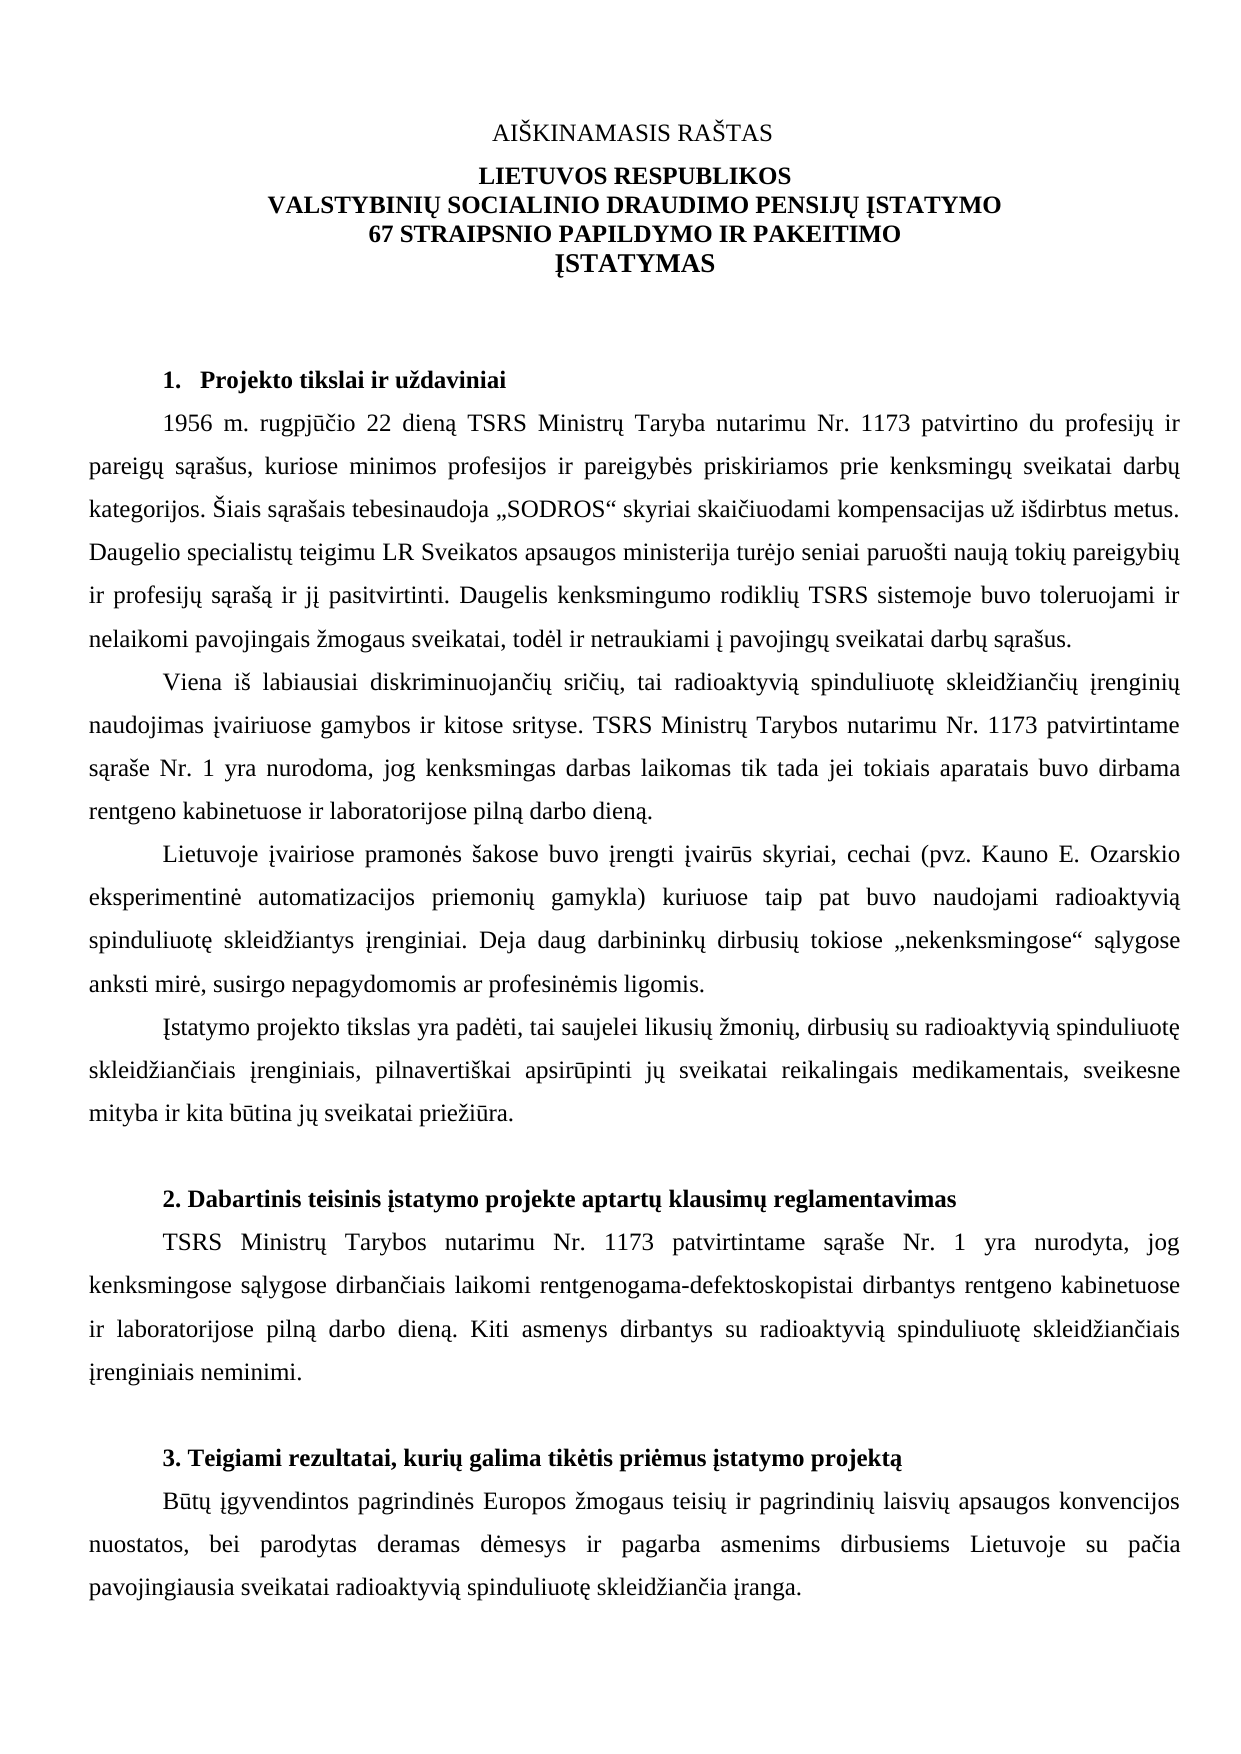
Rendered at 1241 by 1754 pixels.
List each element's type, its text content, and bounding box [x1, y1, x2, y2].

subtitle ĮSTATYMAS [89, 247, 1181, 279]
text Viena iš labiausiai diskriminuojančių sričių, tai radioaktyvią spinduliuotę skleidžiančių įrenginių naudojimas įvairiuose gamybos ir kitose srityse. TSRS Ministrų Tarybos nutarimu Nr. 1173 patvirtintame sąraše Nr. 1 yra nurodoma, jog kenksmingas darbas laikomas tik tada jei tokiais aparatais buvo dirbama rentgeno kabinetuose ir laboratorijose pilną darbo dieną. [89, 667, 1181, 825]
text Lietuvoje įvairiose pramonės šakose buvo įrengti įvairūs skyriai, cechai (pvz. Kauno E. Ozarskio eksperimentinė automatizacijos priemonių gamykla) kuriuose taip pat buvo naudojami radioaktyvią spinduliuotę skleidžiantys įrenginiai. Deja daug darbininkų dirbusių tokiose „nekenksmingose“ sąlygose anksti mirė, susirgo nepagydomomis ar profesinėmis ligomis. [89, 839, 1181, 997]
text 2. Dabartinis teisinis įstatymo projekte aptartų klausimų reglamentavimas [89, 1184, 1181, 1213]
title AIŠKINAMASIS RAŠTAS [89, 118, 1176, 147]
text VALSTYBINIŲ SOCIALINIO DRAUDIMO PENSIJŲ ĮSTATYMO [89, 190, 1181, 219]
text LIETUVOS RESPUBLIKOS [89, 161, 1181, 190]
text Įstatymo projekto tikslas yra padėti, tai saujelei likusių žmonių, dirbusių su radioaktyvią spinduliuotę skleidžiančiais įrenginiais, pilnavertiškai apsirūpinti jų sveikatai reikalingais medikamentais, sveikesne mityba ir kita būtina jų sveikatai priežiūra. [89, 1012, 1181, 1127]
text TSRS Ministrų Tarybos nutarimu Nr. 1173 patvirtintame sąraše Nr. 1 yra nurodyta, jog kenksmingose sąlygose dirbančiais laikomi rentgenogama-defektoskopistai dirbantys rentgeno kabinetuose ir laboratorijose pilną darbo dieną. Kiti asmenys dirbantys su radioaktyvią spinduliuotę skleidžiančiais įrenginiais neminimi. [89, 1227, 1181, 1386]
text Būtų įgyvendintos pagrindinės Europos žmogaus teisių ir pagrindinių laisvių apsaugos konvencijos nuostatos, bei parodytas deramas dėmesys ir pagarba asmenims dirbusiems Lietuvoje su pačia pavojingiausia sveikatai radioaktyvią spinduliuotę skleidžiančia įranga. [89, 1486, 1181, 1601]
text 3. Teigiami rezultatai, kurių galima tikėtis priėmus įstatymo projektą [89, 1443, 1181, 1472]
text 67 STRAIPSNIO PAPILDYMO IR PAKEITIMO [89, 219, 1181, 247]
text 1. Projekto tikslai ir uždaviniai [89, 365, 1181, 394]
text 1956 m. rugpjūčio 22 dieną TSRS Ministrų Taryba nutarimu Nr. 1173 patvirtino du profesijų ir pareigų sąrašus, kuriose minimos profesijos ir pareigybės priskiriamos prie kenksmingų sveikatai darbų kategorijos. Šiais sąrašais tebesinaudoja „SODROS“ skyriai skaičiuodami kompensacijas už išdirbtus metus. Daugelio specialistų teigimu LR Sveikatos apsaugos ministerija turėjo seniai paruošti naują tokių pareigybių ir profesijų sąrašą ir jį pasitvirtinti. Daugelis kenksmingumo rodiklių TSRS sistemoje buvo toleruojami ir nelaikomi pavojingais žmogaus sveikatai, todėl ir netraukiami į pavojingų sveikatai darbų sąrašus. [89, 408, 1181, 652]
